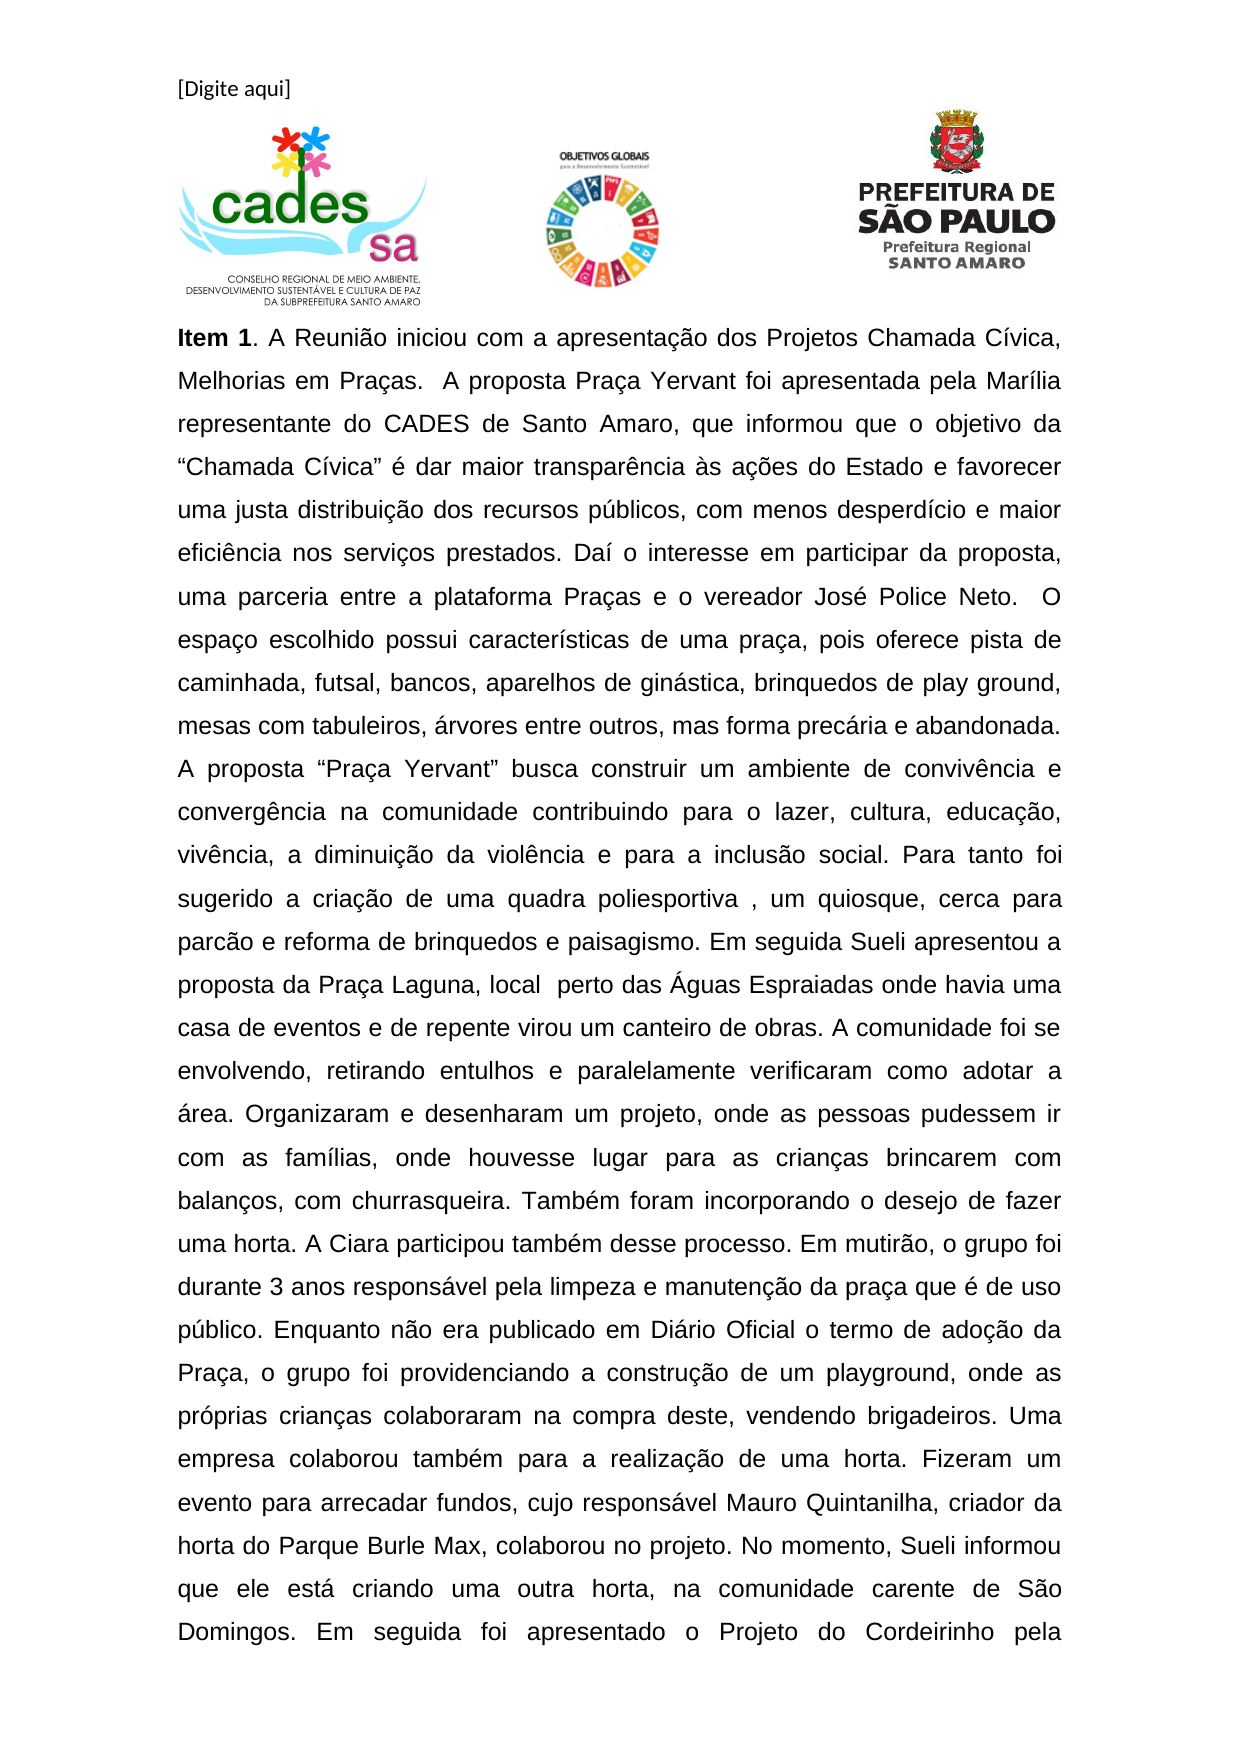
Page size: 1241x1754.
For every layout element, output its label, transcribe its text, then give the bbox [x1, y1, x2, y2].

text Item 1. A Reunião iniciou com a apresentação dos Projetos Chamada Cívica, Melhorias em Praças. A proposta Praça Yervant foi apresentada pela Marília representante do CADES de Santo Amaro, que informou que o objetivo da “Chamada Cívica” é dar maior transparência às ações do Estado e favorecer uma justa distribuição dos recursos públicos, com menos desperdício e maior eficiência nos serviços prestados. Daí o interesse em participar da proposta, uma parceria entre a plataforma Praças e o vereador José Police Neto. O espaço escolhido possui características de uma praça, pois oferece pista de caminhada, futsal, bancos, aparelhos de ginástica, brinquedos de play ground, mesas com tabuleiros, árvores entre outros, mas forma precária e abandonada. A proposta “Praça Yervant” busca construir um ambiente de convivência e convergência na comunidade contribuindo para o lazer, cultura, educação, vivência, a diminuição da violência e para a inclusão social. Para tanto foi sugerido a criação de uma quadra poliesportiva , um quiosque, cerca para parcão e reforma de brinquedos e paisagismo. Em seguida Sueli apresentou a proposta da Praça Laguna, local perto das Águas Espraiadas onde havia uma casa de eventos e de repente virou um canteiro de obras. A comunidade foi se envolvendo, retirando entulhos e paralelamente verificaram como adotar a área. Organizaram e desenharam um projeto, onde as pessoas pudessem ir com as famílias, onde houvesse lugar para as crianças brincarem com balanços, com churrasqueira. Também foram incorporando o desejo de fazer uma horta. A Ciara participou também desse processo. Em mutirão, o grupo foi durante 3 anos responsável pela limpeza e manutenção da praça que é de uso público. Enquanto não era publicado em Diário Oficial o termo de adoção da Praça, o grupo foi providenciando a construção de um playground, onde as próprias crianças colaboraram na compra deste, vendendo brigadeiros. Uma empresa colaborou também para a realização de uma horta. Fizeram um evento para arrecadar fundos, cujo responsável Mauro Quintanilha, criador da horta do Parque Burle Max, colaborou no projeto. No momento, Sueli informou que ele está criando uma outra horta, na comunidade carente de São Domingos. Em seguida foi apresentado o Projeto do Cordeirinho pela [177, 323, 1063, 1646]
